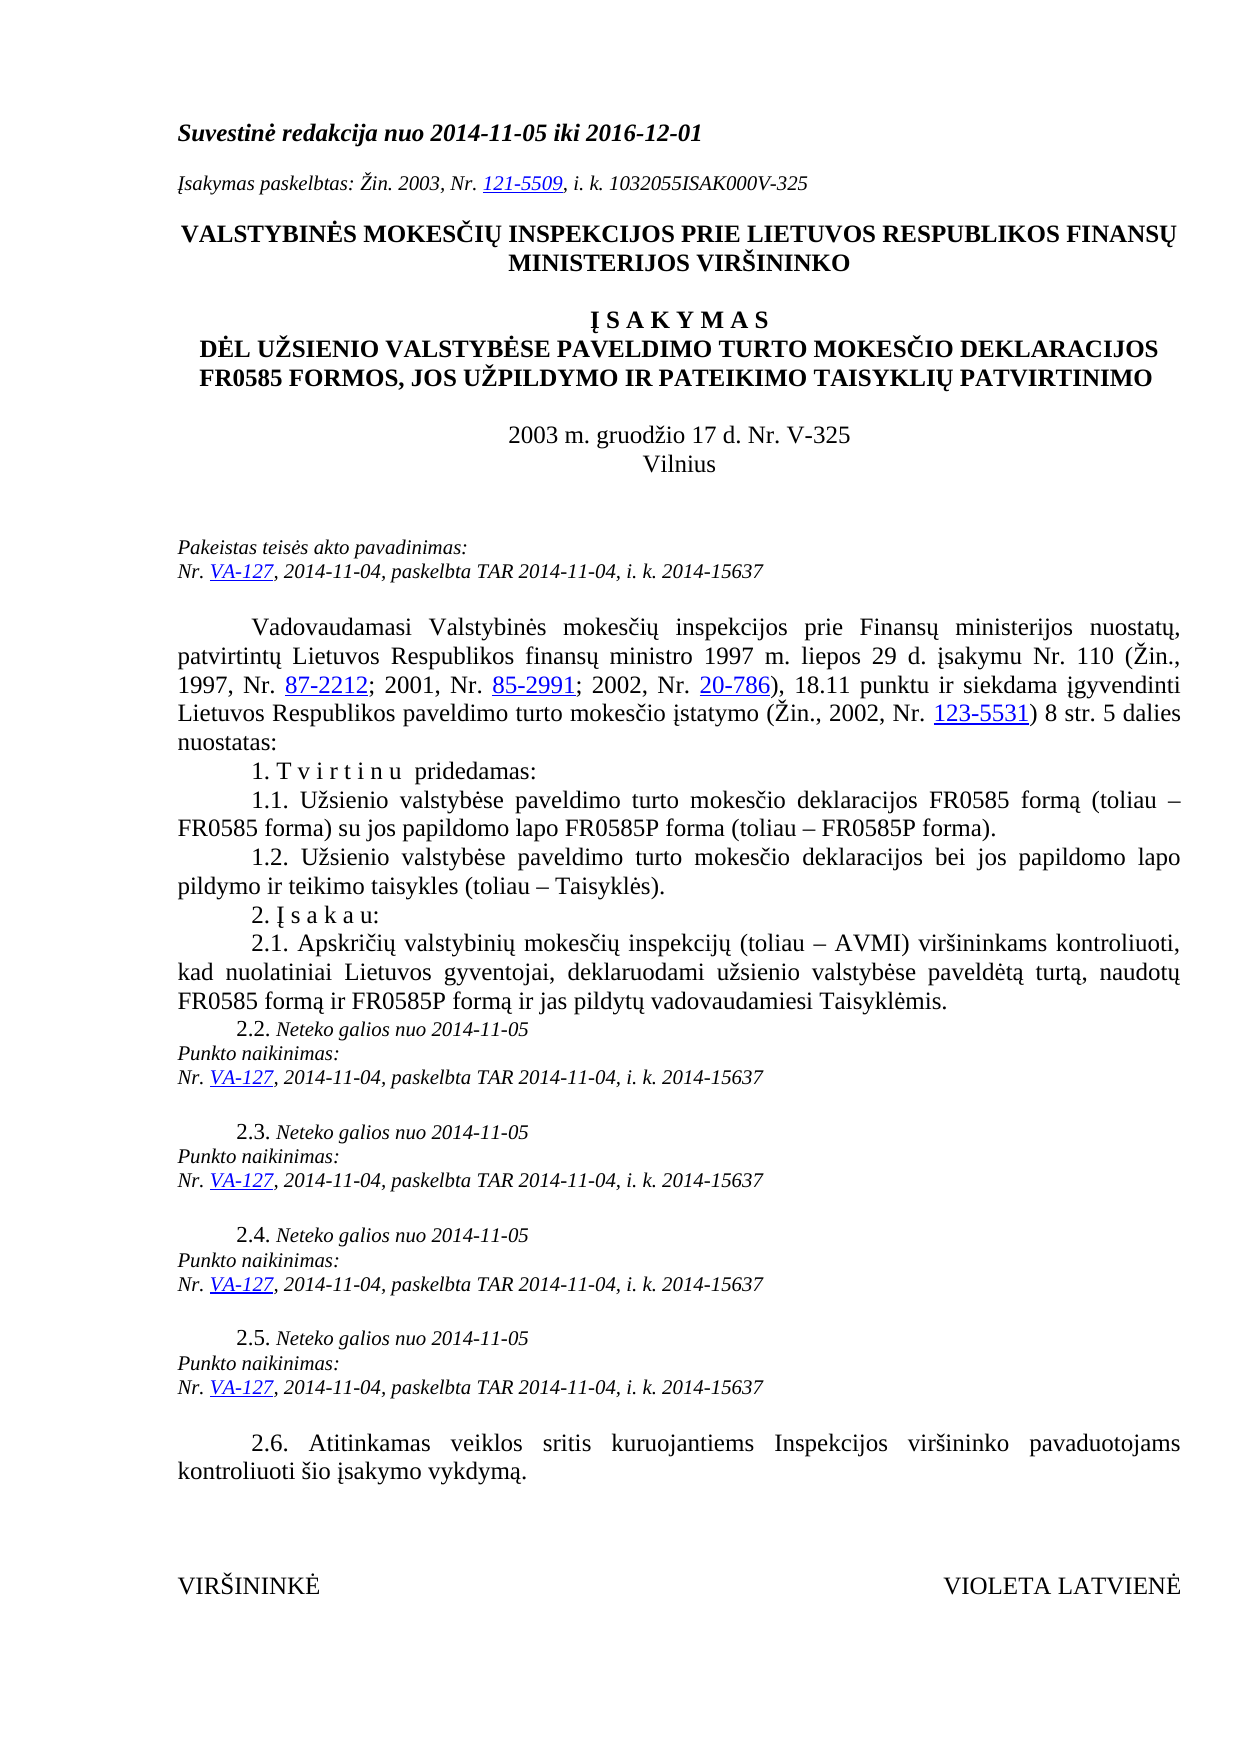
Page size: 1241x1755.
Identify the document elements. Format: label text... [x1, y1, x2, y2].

text 1.1. Užsienio valstybėse paveldimo turto mokesčio deklaracijos FR0585 formą (toliau – FR0585 forma) su jos papildomo lapo FR0585P forma (toliau – FR0585P forma). [177, 785, 1181, 842]
text Nr. VA-127, 2014-11-04, paskelbta TAR 2014-11-04, i. k. 2014-15637 [177, 1065, 1181, 1089]
text 1. Tvirtinu pridedamas: [177, 756, 1181, 785]
text Punkto naikinimas: [177, 1144, 1181, 1168]
text Įsakymas paskelbtas: Žin. 2003, Nr. 121-5509, i. k. 1032055ISAK000V-325 [177, 171, 1181, 195]
text VALSTYBINĖS MOKESČIŲ INSPEKCIJOS PRIE LIETUVOS RESPUBLIKOS FINANSŲ MINISTERIJOS VIRŠININKO [177, 219, 1181, 277]
text Nr. VA-127, 2014-11-04, paskelbta TAR 2014-11-04, i. k. 2014-15637 [177, 559, 1181, 583]
text 2.6. Atitinkamas veiklos sritis kuruojantiems Inspekcijos viršininko pavaduotojams kontroliuoti šio įsakymo vykdymą. [177, 1428, 1181, 1485]
text Vadovaudamasi Valstybinės mokesčių inspekcijos prie Finansų ministerijos nuostatų, patvirtintų Lietuvos Respublikos finansų ministro 1997 m. liepos 29 d. įsakymu Nr. 110 (Žin., 1997, Nr. 87-2212; 2001, Nr. 85-2991; 2002, Nr. 20-786), 18.11 punktu ir siekdama įgyvendinti Lietuvos Respublikos paveldimo turto mokesčio įstatymo (Žin., 2002, Nr. 123-5531) 8 str. 5 dalies nuostatas: [177, 612, 1181, 756]
text VIRŠININKĖ VIOLETA LATVIENĖ [177, 1571, 1181, 1600]
text Punkto naikinimas: [177, 1041, 1181, 1065]
text Nr. VA-127, 2014-11-04, paskelbta TAR 2014-11-04, i. k. 2014-15637 [177, 1272, 1181, 1296]
text 2.5. Neteko galios nuo 2014-11-05 [177, 1324, 1181, 1351]
text 2.2. Neteko galios nuo 2014-11-05 [177, 1015, 1181, 1041]
text Vilnius [177, 449, 1181, 478]
text 2.1. Apskričių valstybinių mokesčių inspekcijų (toliau – AVMI) viršininkams kontroliuoti, kad nuolatiniai Lietuvos gyventojai, deklaruodami užsienio valstybėse paveldėtą turtą, naudotų FR0585 formą ir FR0585P formą ir jas pildytų vadovaudamiesi Taisyklėmis. [177, 928, 1181, 1015]
text Pakeistas teisės akto pavadinimas: [177, 535, 1181, 559]
text Nr. VA-127, 2014-11-04, paskelbta TAR 2014-11-04, i. k. 2014-15637 [177, 1375, 1181, 1399]
text Nr. VA-127, 2014-11-04, paskelbta TAR 2014-11-04, i. k. 2014-15637 [177, 1168, 1181, 1192]
text Punkto naikinimas: [177, 1247, 1181, 1272]
text DĖL UŽSIENIO VALSTYBĖSE PAVELDIMO TURTO MOKESČIO DEKLARACIJOS FR0585 FORMOS, JOS UŽPILDYMO IR PATEIKIMO TAISYKLIŲ PATVIRTINIMO [177, 334, 1181, 392]
text 2003 m. gruodžio 17 d. Nr. V-325 [177, 420, 1181, 449]
text 2.4. Neteko galios nuo 2014-11-05 [177, 1221, 1181, 1247]
text Suvestinė redakcija nuo 2014-11-05 iki 2016-12-01 [177, 118, 1181, 147]
text Punkto naikinimas: [177, 1351, 1181, 1375]
text 2. Įsakau: [177, 900, 1181, 928]
text Į S A K Y M A S [177, 305, 1181, 334]
text 1.2. Užsienio valstybėse paveldimo turto mokesčio deklaracijos bei jos papildomo lapo pildymo ir teikimo taisykles (toliau – Taisyklės). [177, 842, 1181, 900]
text 2.3. Neteko galios nuo 2014-11-05 [177, 1118, 1181, 1144]
